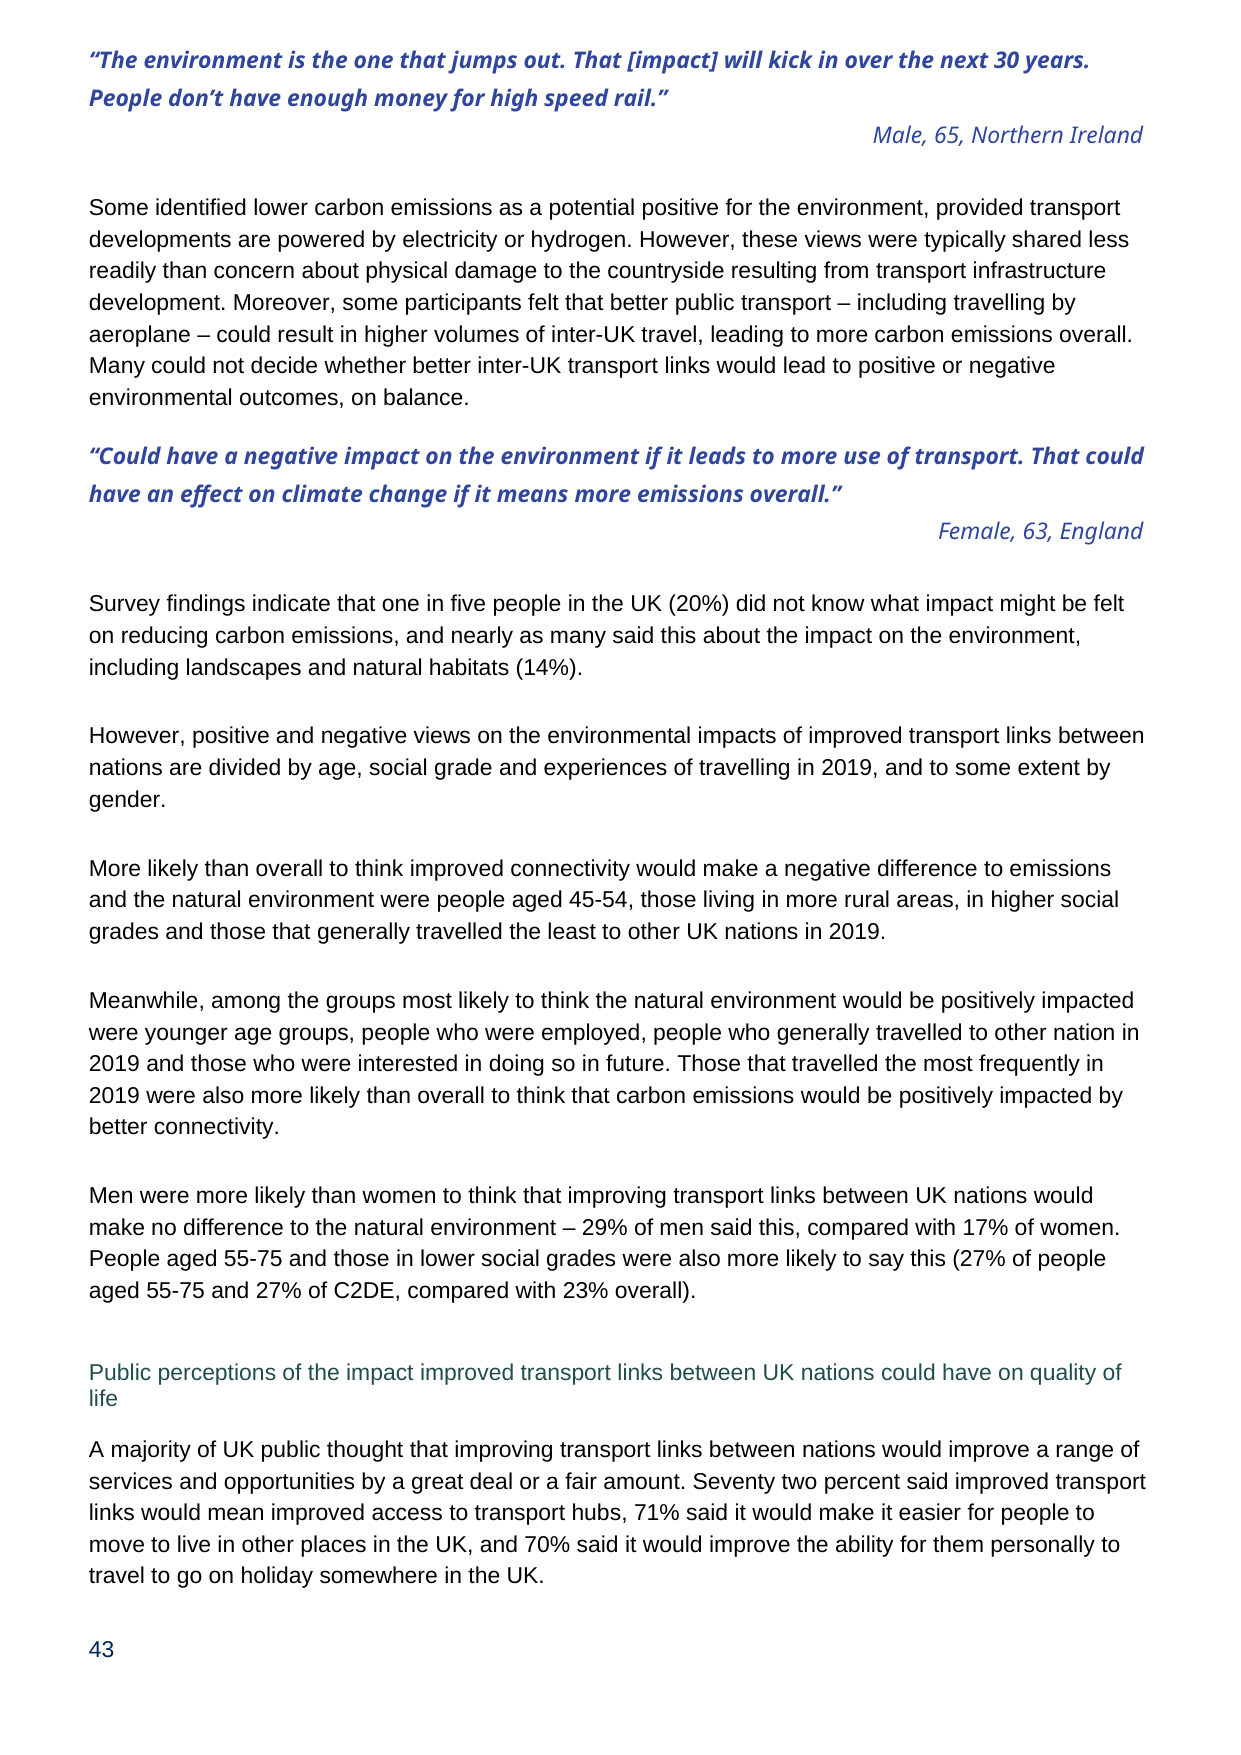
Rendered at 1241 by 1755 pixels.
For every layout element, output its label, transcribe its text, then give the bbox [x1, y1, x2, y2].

list More likely than overall to think improved connectivity would make a negative difference to emissions and the natural environment were people aged 45-54, those living in more rural areas, in higher social grades and those that generally travelled the least to other UK nations in 2019. [89, 855, 1152, 944]
list Meanwhile, among the groups most likely to think the natural environment would be positively impacted were younger age groups, people who were employed, people who generally travelled to other nation in 2019 and those who were interested in doing so in future. Those that travelled the most frequently in 2019 were also more likely than overall to think that carbon emissions would be positively impacted by better connectivity. [89, 987, 1152, 1139]
text Female, 63, England [89, 515, 1152, 547]
list Survey findings indicate that one in five people in the UK (20%) did not know what impact might be felt on reducing carbon emissions, and nearly as many said this about the impact on the environment, including landscapes and natural habitats (14%). [89, 590, 1152, 680]
text Male, 65, Northern Ireland [89, 119, 1152, 151]
list “The environment is the one that jumps out. That [impact] will kick in over the next 30 years. People don’t have enough money for high speed rail.” [89, 44, 1152, 113]
list Men were more likely than women to think that improving transport links between UK nations would make no difference to the natural environment – 29% of men said this, compared with 17% of women. People aged 55-75 and those in lower social grades were also more likely to say this (27% of people aged 55-75 and 27% of C2DE, compared with 23% overall). [89, 1182, 1152, 1303]
list “Could have a negative impact on the environment if it leads to more use of transport. That could have an effect on climate change if it means more emissions overall.” [89, 440, 1152, 509]
subtitle Public perceptions of the impact improved transport links between UK nations could have on quality of life [89, 1358, 1152, 1411]
list A majority of UK public thought that improving transport links between nations would improve a range of services and opportunities by a great deal or a fair amount. Seventy two percent said improved transport links would mean improved access to transport hubs, 71% said it would make it easier for people to move to live in other places in the UK, and 70% said it would improve the ability for them personally to travel to go on holiday somewhere in the UK. [89, 1436, 1152, 1589]
list Some identified lower carbon emissions as a potential positive for the environment, provided transport developments are powered by electricity or hydrogen. However, these views were typically shared less readily than concern about physical damage to the countryside resulting from transport infrastructure development. Moreover, some participants felt that better public transport – including travelling by aeroplane – could result in higher volumes of inter-UK travel, leading to more carbon emissions overall. Many could not decide whether better inter-UK transport links would lead to positive or negative environmental outcomes, on balance. [89, 194, 1152, 410]
list However, positive and negative views on the environmental impacts of improved transport links between nations are divided by age, social grade and experiences of travelling in 2019, and to some extent by gender. [89, 722, 1152, 812]
